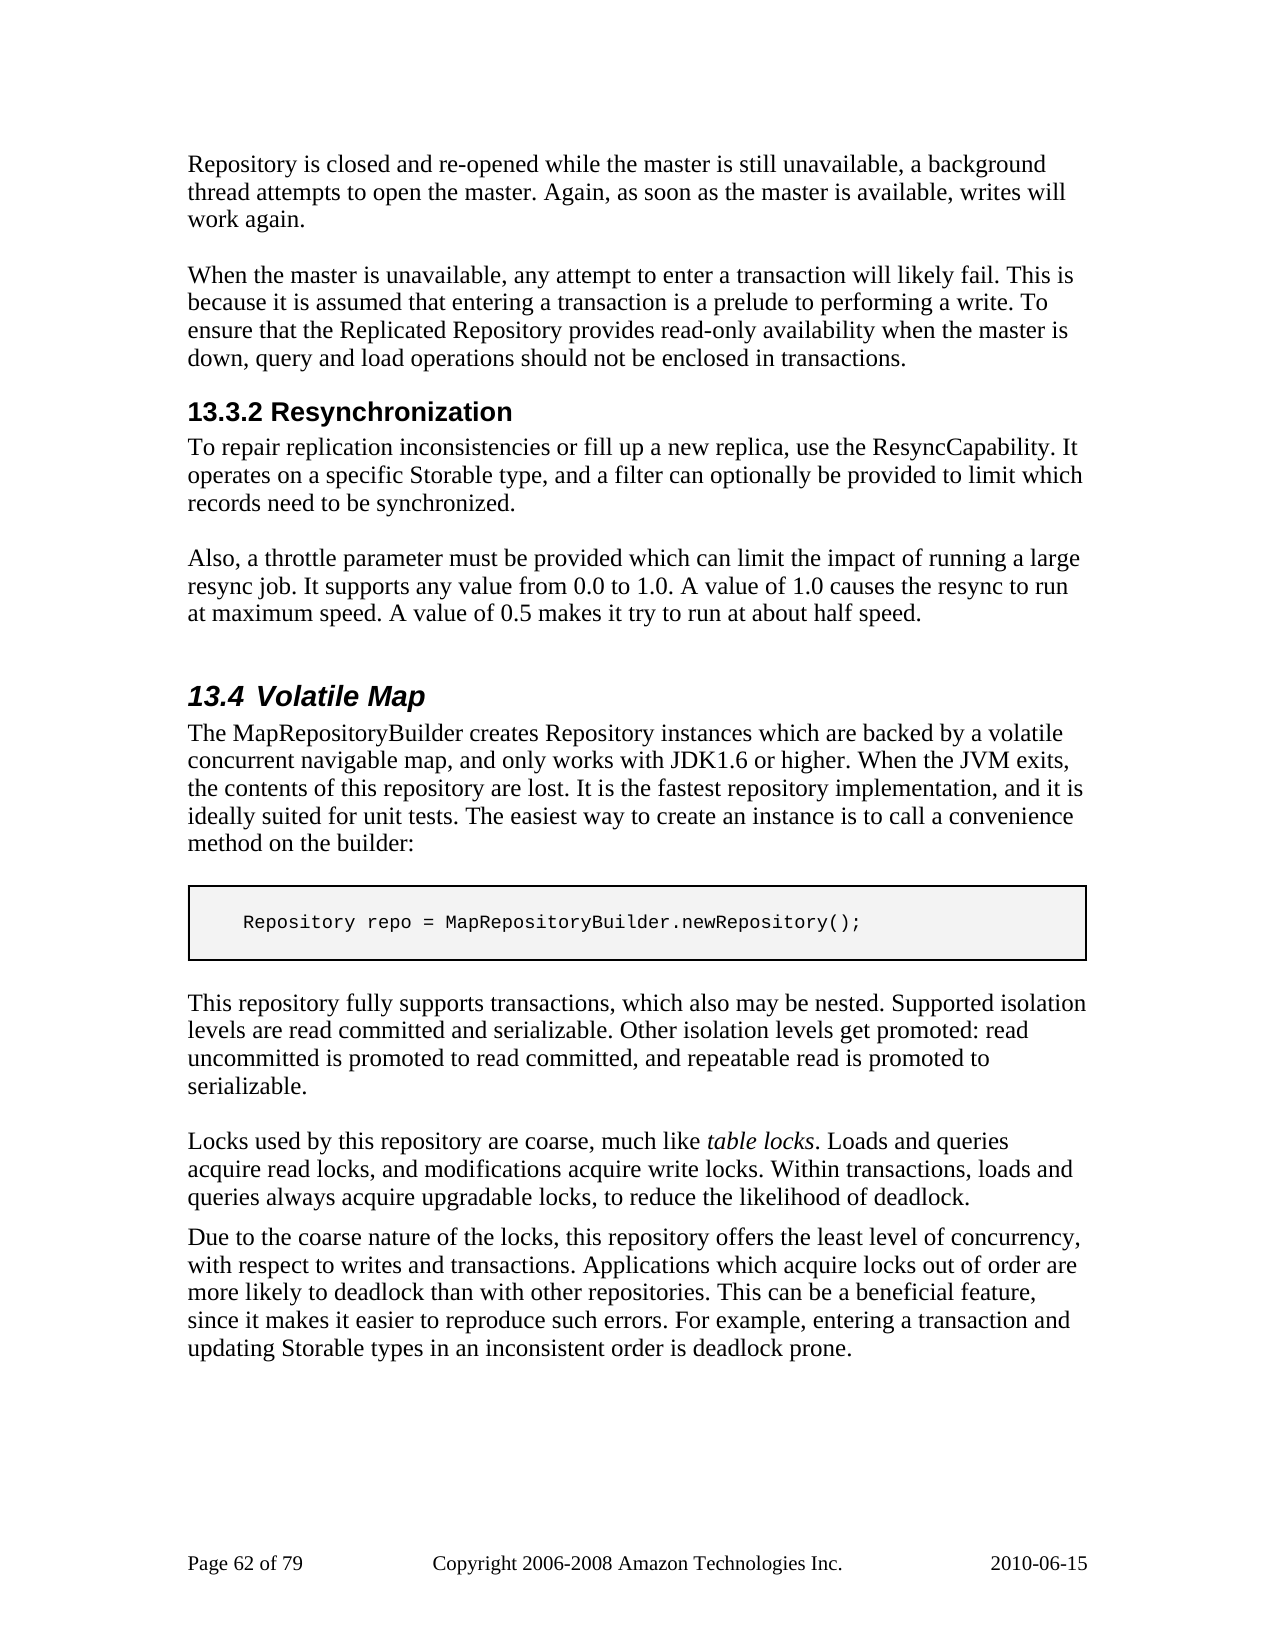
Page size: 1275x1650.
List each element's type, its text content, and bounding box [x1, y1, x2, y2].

subtitle Volatile Map [187, 680, 1087, 712]
text Repository is closed and re-opened while the master is still unavailable, a background thread attempts to open the master. Again, as soon as the master is available, writes will work again. [187, 150, 1087, 233]
text The MapRepositoryBuilder creates Repository instances which are backed by a volatile concurrent navigable map, and only works with JDK1.6 or higher. When the JVM exits, the contents of this repository are lost. It is the fastest repository implementation, and it is ideally suited for unit tests. The easiest way to create an instance is to call a convenience method on the builder: [187, 719, 1087, 857]
text Also, a throttle parameter must be provided which can limit the impact of running a large resync job. It supports any value from 0.0 to 1.0. A value of 1.0 causes the resync to run at maximum speed. A value of 0.5 makes it try to run at about half speed. [187, 544, 1087, 627]
subtitle Resynchronization [187, 397, 1087, 427]
text Due to the coarse nature of the locks, this repository offers the least level of concurrency, with respect to writes and transactions. Applications which acquire locks out of order are more likely to deadlock than with other repositories. This can be a beneficial feature, since it makes it easier to reproduce such errors. For example, entering a transaction and updating Storable types in an inconsistent order is deadlock prone. [187, 1223, 1087, 1362]
text Repository repo = MapRepositoryBuilder.newRepository(); [190, 906, 1085, 927]
text This repository fully supports transactions, which also may be nested. Supported isolation levels are read committed and serializable. Other isolation levels get promoted: read uncommitted is promoted to read committed, and repeatable read is promoted to serializable. [187, 989, 1087, 1100]
text Locks used by this repository are coarse, much like table locks. Loads and queries acquire read locks, and modifications acquire write locks. Within transactions, loads and queries always acquire upgradable locks, to reduce the likelihood of deadlock. [187, 1127, 1087, 1211]
text To repair replication inconsistencies or fill up a new replica, use the ResyncCapability. It operates on a specific Storable type, and a filter can optionally be provided to limit which records need to be synchronized. [187, 433, 1087, 516]
text When the master is unavailable, any attempt to enter a transaction will likely fail. This is because it is assumed that entering a transaction is a prelude to performing a write. To ensure that the Replicated Repository provides read-only availability when the master is down, query and load operations should not be enclosed in transactions. [187, 261, 1087, 372]
